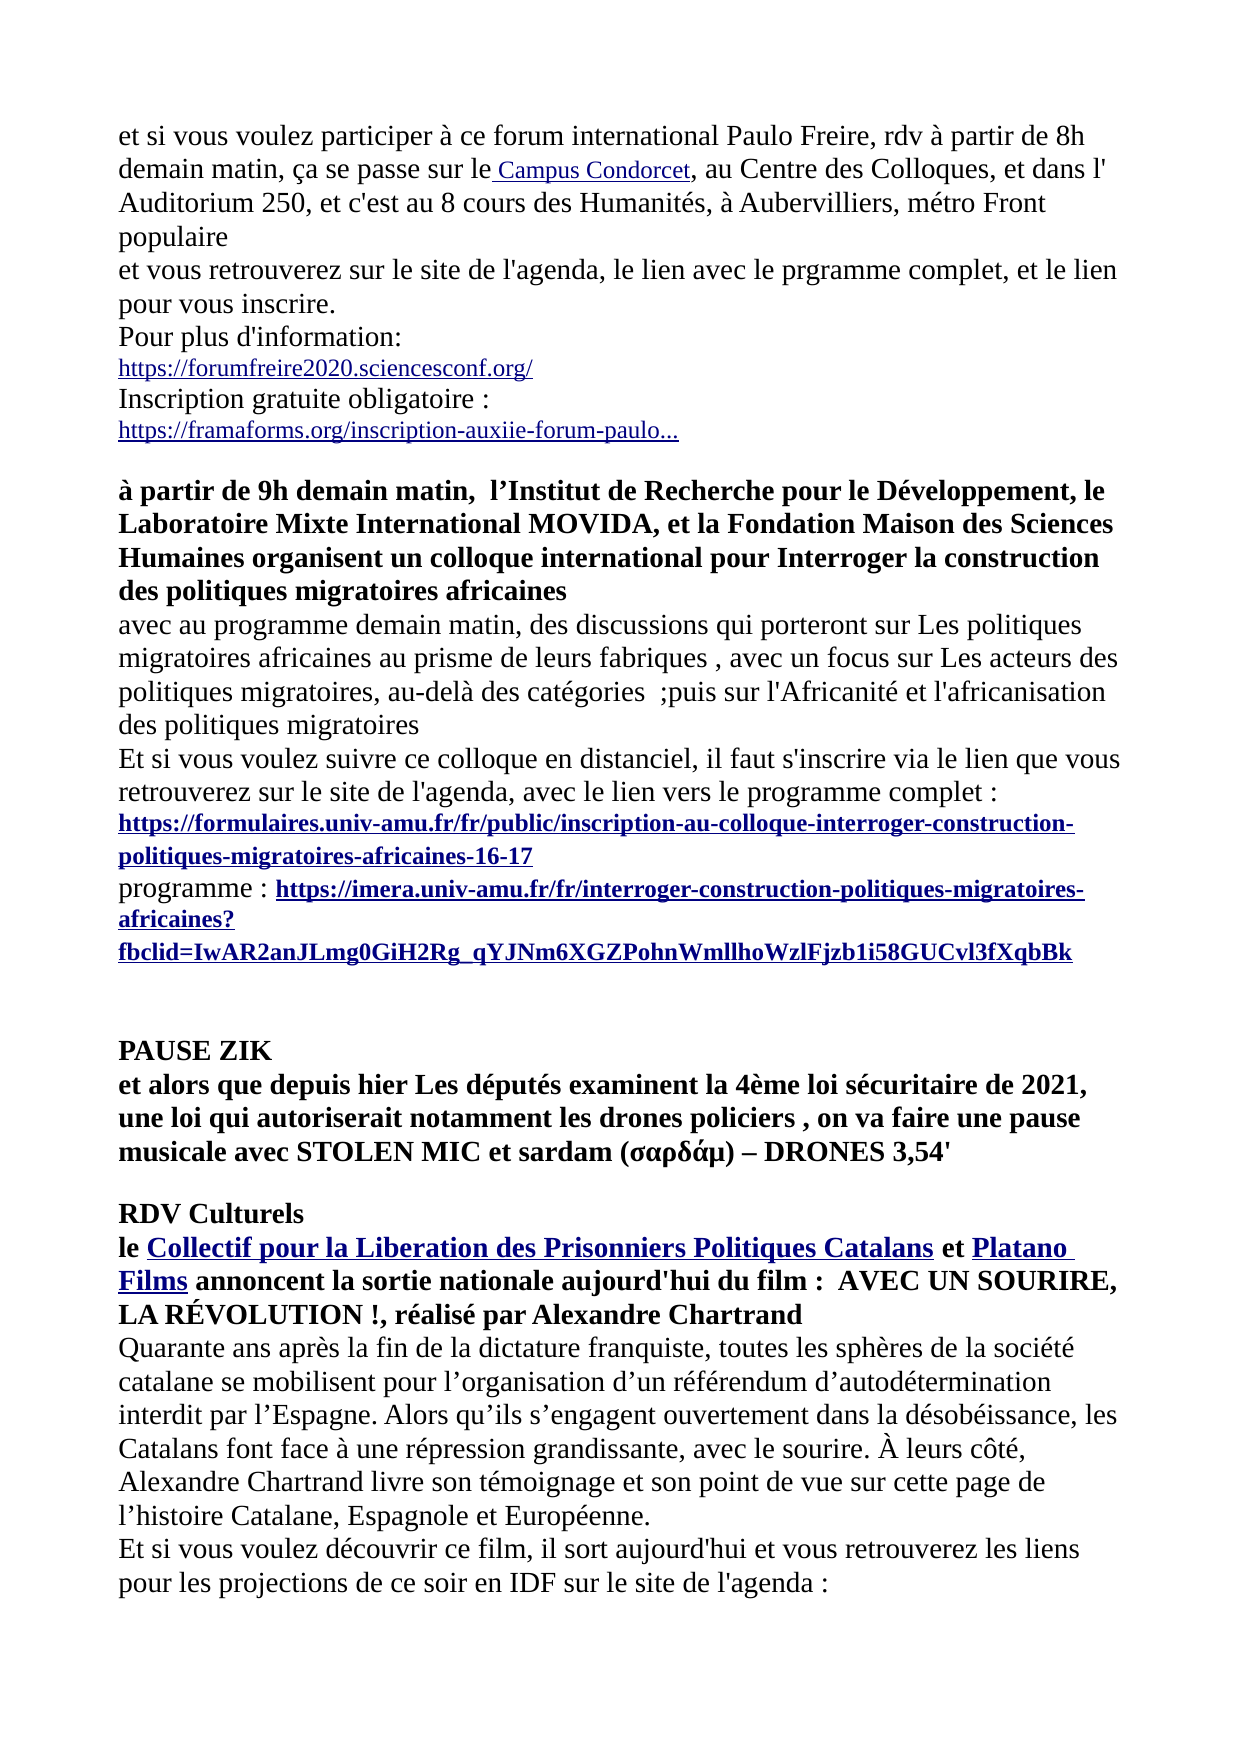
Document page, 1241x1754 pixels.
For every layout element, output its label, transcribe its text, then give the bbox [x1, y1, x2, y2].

text RDV Culturels [118, 1196, 1122, 1230]
text PAUSE ZIK [118, 1033, 1122, 1067]
text et vous retrouverez sur le site de l'agenda, le lien avec le prgramme complet, et le lien pour vous inscrire. [118, 252, 1122, 319]
text le Collectif pour la Liberation des Prisonniers Politiques Catalans et Platano Films annoncent la sortie nationale aujourd'hui du film : AVEC UN SOURIRE, LA RÉVOLUTION !, réalisé par Alexandre Chartrand [118, 1230, 1122, 1330]
text Et si vous voulez découvrir ce film, il sort aujourd'hui et vous retrouverez les liens pour les projections de ce soir en IDF sur le site de l'agenda : [118, 1532, 1122, 1599]
text Et si vous voulez suivre ce colloque en distanciel, il faut s'inscrire via le lien que vous retrouverez sur le site de l'agenda, avec le lien vers le programme complet : https://formulaires.univ-amu.fr/fr/public/inscription-au-colloque-interroger-construction-politiques-migratoires-africaines-16-17 [118, 741, 1122, 870]
text Pour plus d'information: https://forumfreire2020.sciencesconf.org/ [118, 319, 1122, 382]
text programme : https://imera.univ-amu.fr/fr/interroger-construction-politiques-migratoires-africaines?fbclid=IwAR2anJLmg0GiH2Rg_qYJNm6XGZPohnWmllhoWzlFjzb1i58GUCvl3fXqbBk [118, 870, 1122, 966]
text Inscription gratuite obligatoire : https://framaforms.org/inscription-auxiie-forum-paulo... [118, 382, 1122, 444]
text à partir de 9h demain matin, l’Institut de Recherche pour le Développement, le Laboratoire Mixte International MOVIDA, et la Fondation Maison des Sciences Humaines organisent un colloque international pour Interroger la construction des politiques migratoires africaines [118, 473, 1122, 607]
text et si vous voulez participer à ce forum international Paulo Freire, rdv à partir de 8h demain matin, ça se passe sur le Campus Condorcet, au Centre des Colloques, et dans l' Auditorium 250, et c'est au 8 cours des Humanités, à Aubervilliers, métro Front populaire [118, 118, 1122, 252]
text avec au programme demain matin, des discussions qui porteront sur Les politiques migratoires africaines au prisme de leurs fabriques , avec un focus sur Les acteurs des politiques migratoires, au-delà des catégories ;puis sur l'Africanité et l'africanisation des politiques migratoires [118, 607, 1122, 741]
text et alors que depuis hier Les députés examinent la 4ème loi sécuritaire de 2021, une loi qui autoriserait notamment les drones policiers , on va faire une pause musicale avec STOLEN MIC et sardam (σαρδάμ) – DRONES 3,54' [118, 1067, 1122, 1167]
text Quarante ans après la fin de la dictature franquiste, toutes les sphères de la société catalane se mobilisent pour l’organisation d’un référendum d’autodétermination interdit par l’Espagne. Alors qu’ils s’engagent ouvertement dans la désobéissance, les Catalans font face à une répression grandissante, avec le sourire. À leurs côté, Alexandre Chartrand livre son témoignage et son point de vue sur cette page de l’histoire Catalane, Espagnole et Européenne. [118, 1330, 1122, 1532]
